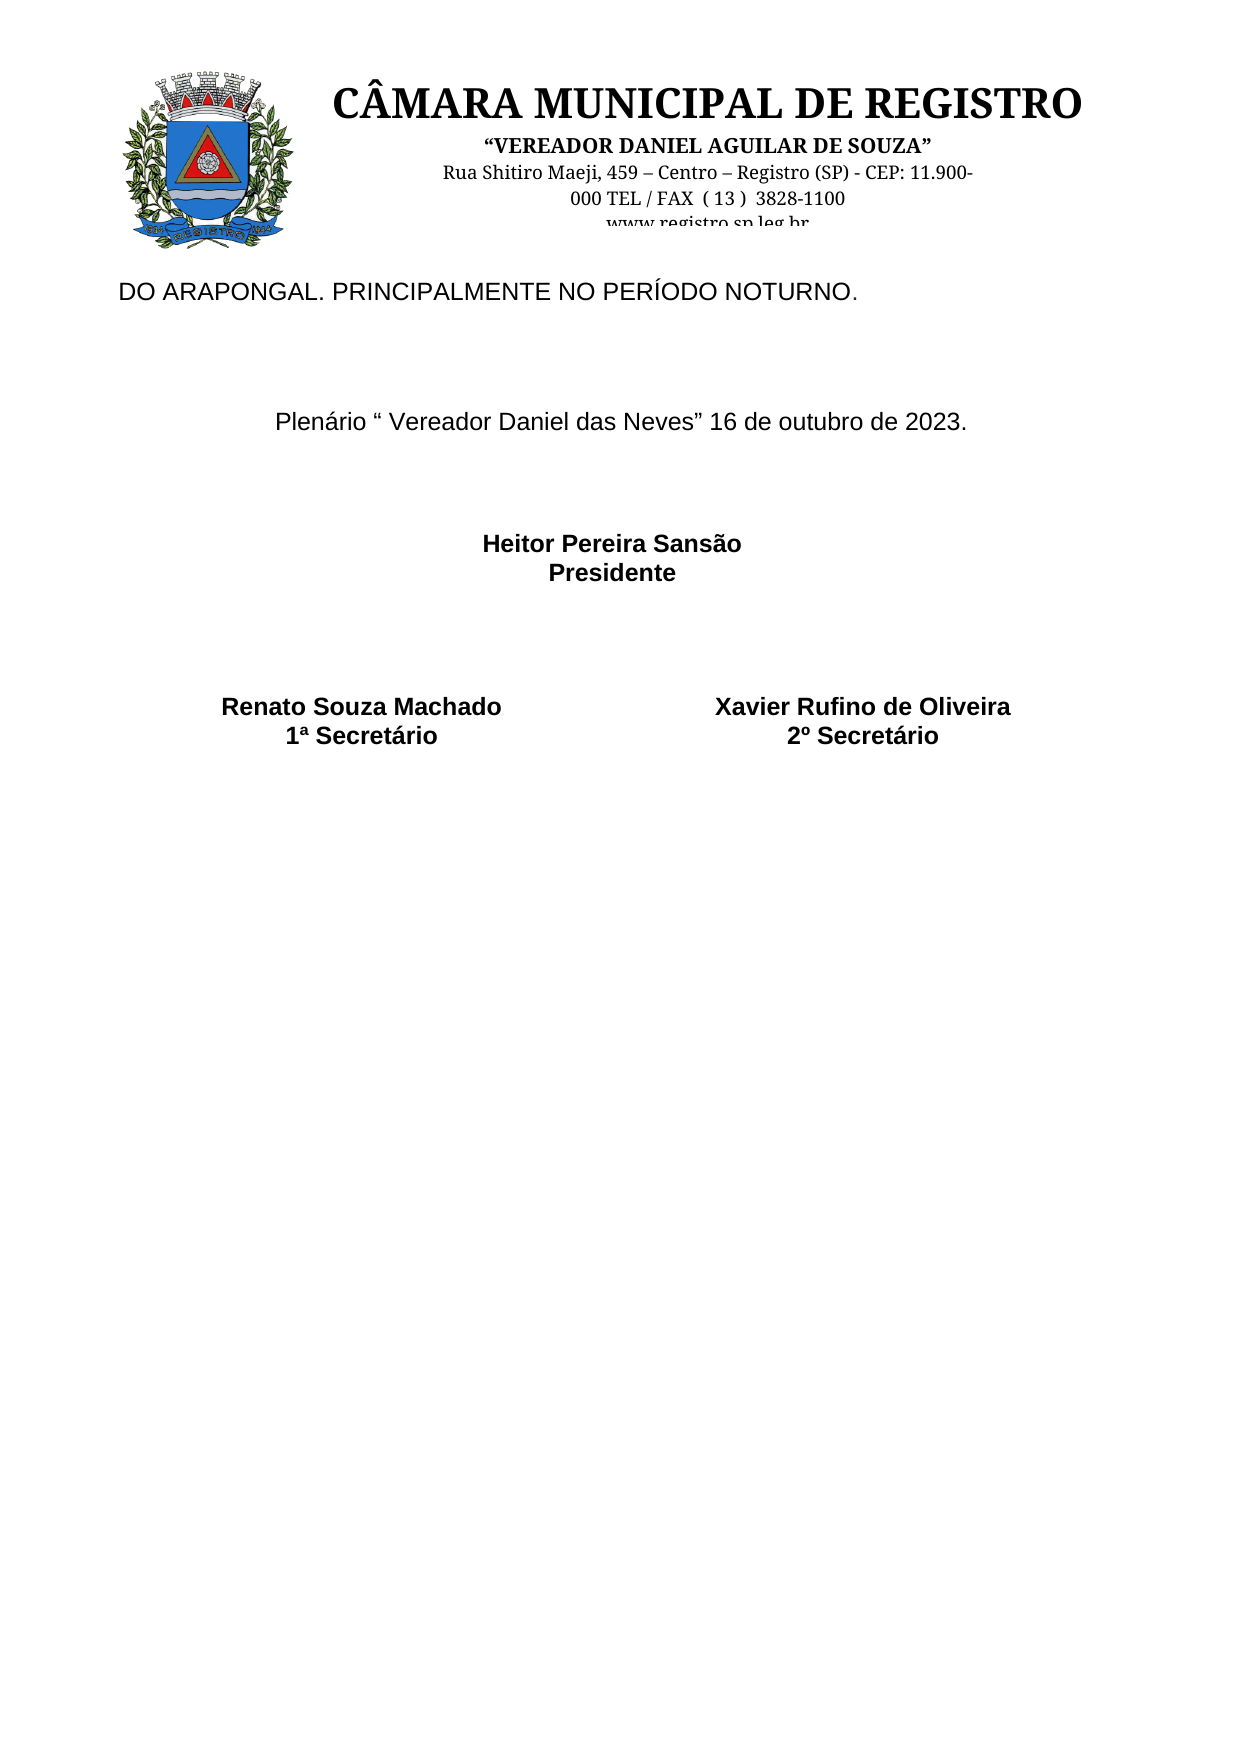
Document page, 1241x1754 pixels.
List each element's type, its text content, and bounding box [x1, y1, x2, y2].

text Plenário “ Vereador Daniel das Neves” 16 de outubro de 2023. [103, 406, 1140, 435]
text DO ARAPONGAL. PRINCIPALMENTE NO PERÍODO NOTURNO. [118, 277, 1140, 306]
table_header Heitor Pereira Sansão Presidente [118, 529, 1121, 692]
table_cell Xavier Rufino de Oliveira 2º Secretário [620, 692, 1121, 749]
picture [118, 65, 298, 254]
table_cell Renato Souza Machado 1ª Secretário [118, 692, 619, 749]
